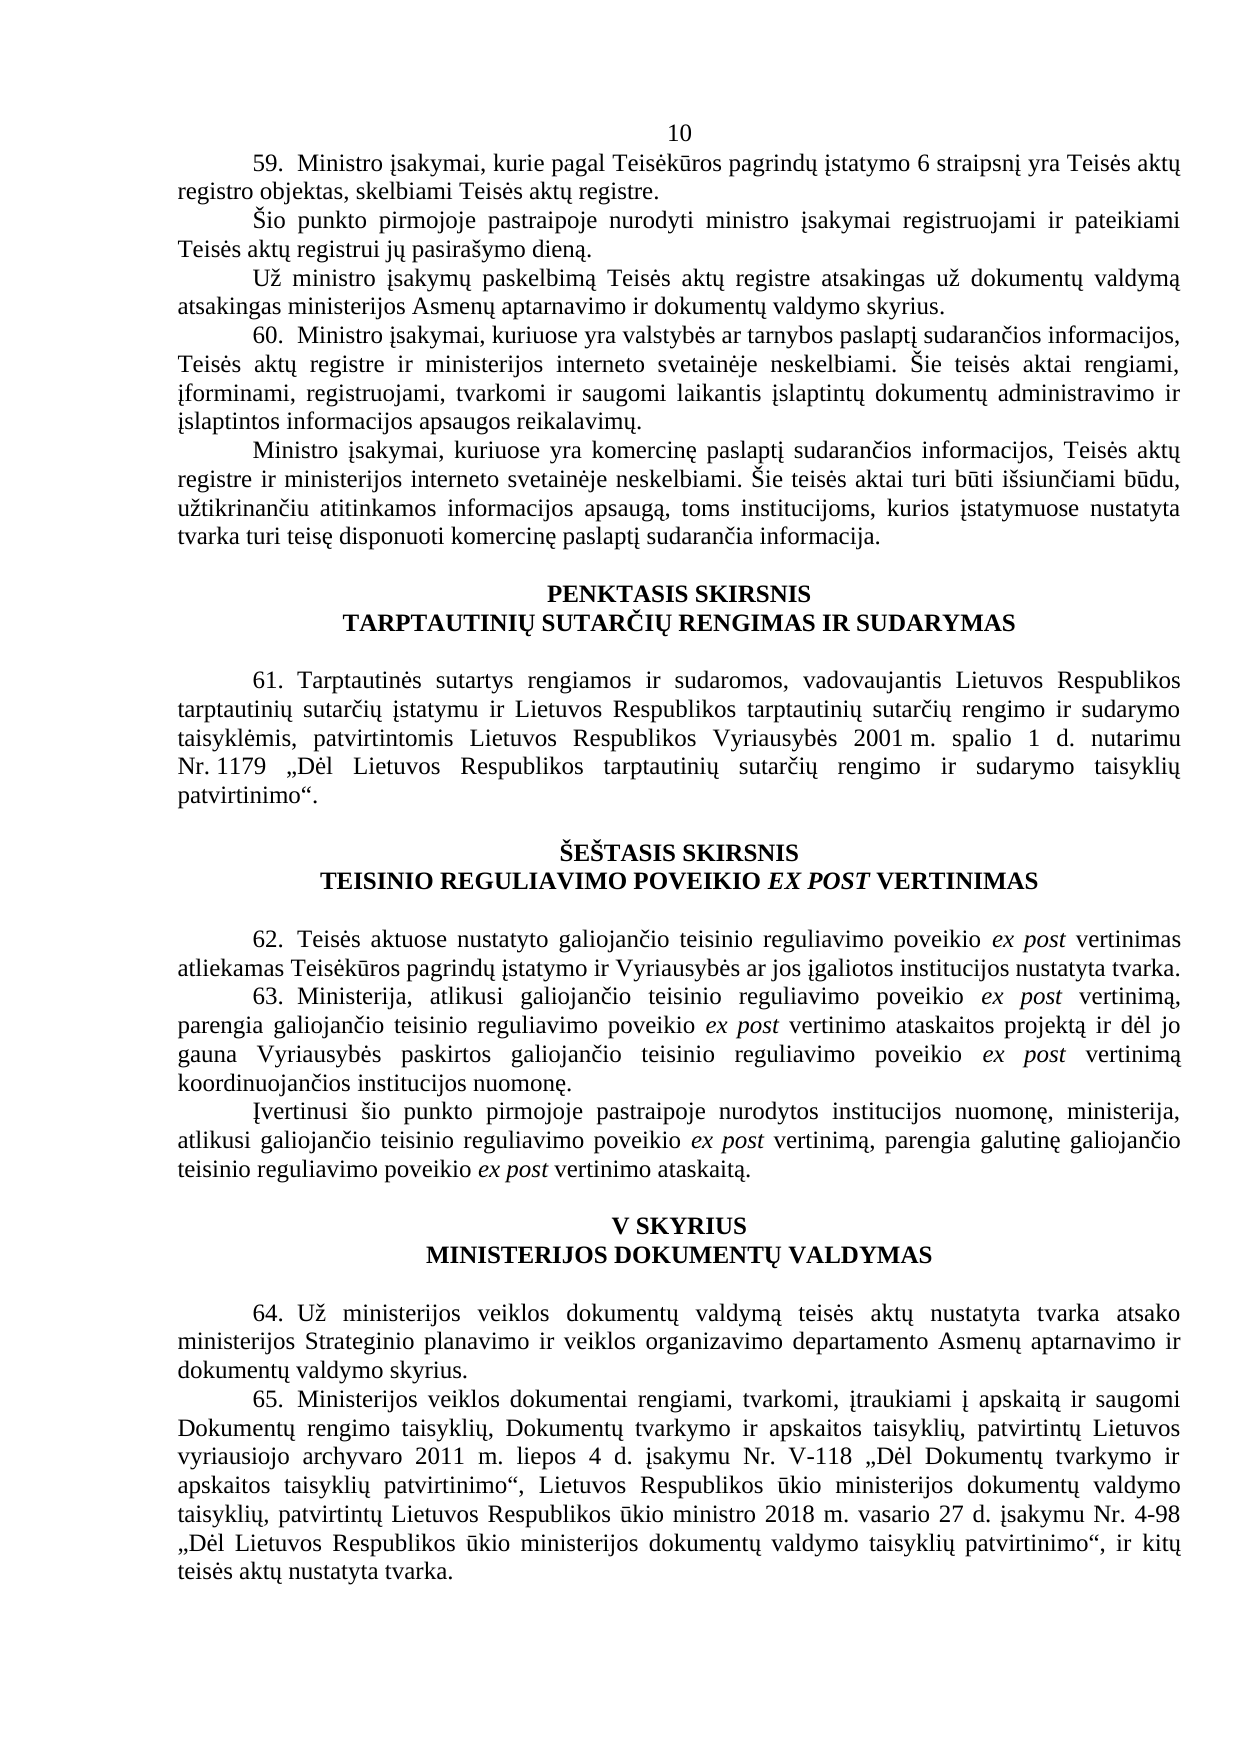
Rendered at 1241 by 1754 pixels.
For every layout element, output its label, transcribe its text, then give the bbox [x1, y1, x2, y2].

text ŠEŠTASIS SKIRSNIS [177, 838, 1181, 866]
text 59. Ministro įsakymai, kurie pagal Teisėkūros pagrindų įstatymo 6 straipsnį yra Teisės aktų registro objektas, skelbiami Teisės aktų registre. [177, 148, 1181, 205]
text V SKYRIUS [177, 1211, 1181, 1240]
text 60. Ministro įsakymai, kuriuose yra valstybės ar tarnybos paslaptį sudarančios informacijos, Teisės aktų registre ir ministerijos interneto svetainėje neskelbiami. Šie teisės aktai rengiami, įforminami, registruojami, tvarkomi ir saugomi laikantis įslaptintų dokumentų administravimo ir įslaptintos informacijos apsaugos reikalavimų. [177, 320, 1181, 435]
text Ministro įsakymai, kuriuose yra komercinę paslaptį sudarančios informacijos, Teisės aktų registre ir ministerijos interneto svetainėje neskelbiami. Šie teisės aktai turi būti išsiunčiami būdu, užtikrinančiu atitinkamos informacijos apsaugą, toms institucijoms, kurios įstatymuose nustatyta tvarka turi teisę disponuoti komercinę paslaptį sudarančia informacija. [177, 435, 1181, 550]
text 61. Tarptautinės sutartys rengiamos ir sudaromos, vadovaujantis Lietuvos Respublikos tarptautinių sutarčių įstatymu ir Lietuvos Respublikos tarptautinių sutarčių rengimo ir sudarymo taisyklėmis, patvirtintomis Lietuvos Respublikos Vyriausybės 2001 m. spalio 1 d. nutarimu Nr. 1179 „Dėl Lietuvos Respublikos tarptautinių sutarčių rengimo ir sudarymo taisyklių patvirtinimo“. [177, 665, 1181, 809]
text 65. Ministerijos veiklos dokumentai rengiami, tvarkomi, įtraukiami į apskaitą ir saugomi Dokumentų rengimo taisyklių, Dokumentų tvarkymo ir apskaitos taisyklių, patvirtintų Lietuvos vyriausiojo archyvaro 2011 m. liepos 4 d. įsakymu Nr. V-118 „Dėl Dokumentų tvarkymo ir apskaitos taisyklių patvirtinimo“, Lietuvos Respublikos ūkio ministerijos dokumentų valdymo taisyklių, patvirtintų Lietuvos Respublikos ūkio ministro 2018 m. vasario 27 d. įsakymu Nr. 4-98 „Dėl Lietuvos Respublikos ūkio ministerijos dokumentų valdymo taisyklių patvirtinimo“, ir kitų teisės aktų nustatyta tvarka. [177, 1384, 1181, 1585]
text PENKTASIS SKIRSNIS [177, 579, 1181, 608]
text TARPTAUTINIŲ SUTARČIŲ RENGIMAS IR SUDARYMAS [177, 608, 1181, 636]
text 62. Teisės aktuose nustatyto galiojančio teisinio reguliavimo poveikio ex post vertinimas atliekamas Teisėkūros pagrindų įstatymo ir Vyriausybės ar jos įgaliotos institucijos nustatyta tvarka. [177, 924, 1181, 981]
text 64. Už ministerijos veiklos dokumentų valdymą teisės aktų nustatyta tvarka atsako ministerijos Strateginio planavimo ir veiklos organizavimo departamento Asmenų aptarnavimo ir dokumentų valdymo skyrius. [177, 1298, 1181, 1384]
text Šio punkto pirmojoje pastraipoje nurodyti ministro įsakymai registruojami ir pateikiami Teisės aktų registrui jų pasirašymo dieną. [177, 205, 1181, 263]
text MINISTERIJOS DOKUMENTŲ VALDYMAS [177, 1240, 1181, 1269]
text TEISINIO REGULIAVIMO POVEIKIO EX POST VERTINIMAS [177, 866, 1181, 895]
text 63. Ministerija, atlikusi galiojančio teisinio reguliavimo poveikio ex post vertinimą, parengia galiojančio teisinio reguliavimo poveikio ex post vertinimo ataskaitos projektą ir dėl jo gauna Vyriausybės paskirtos galiojančio teisinio reguliavimo poveikio ex post vertinimą koordinuojančios institucijos nuomonę. [177, 981, 1181, 1096]
text Už ministro įsakymų paskelbimą Teisės aktų registre atsakingas už dokumentų valdymą atsakingas ministerijos Asmenų aptarnavimo ir dokumentų valdymo skyrius. [177, 263, 1181, 320]
text Įvertinusi šio punkto pirmojoje pastraipoje nurodytos institucijos nuomonę, ministerija, atlikusi galiojančio teisinio reguliavimo poveikio ex post vertinimą, parengia galutinę galiojančio teisinio reguliavimo poveikio ex post vertinimo ataskaitą. [177, 1096, 1181, 1183]
